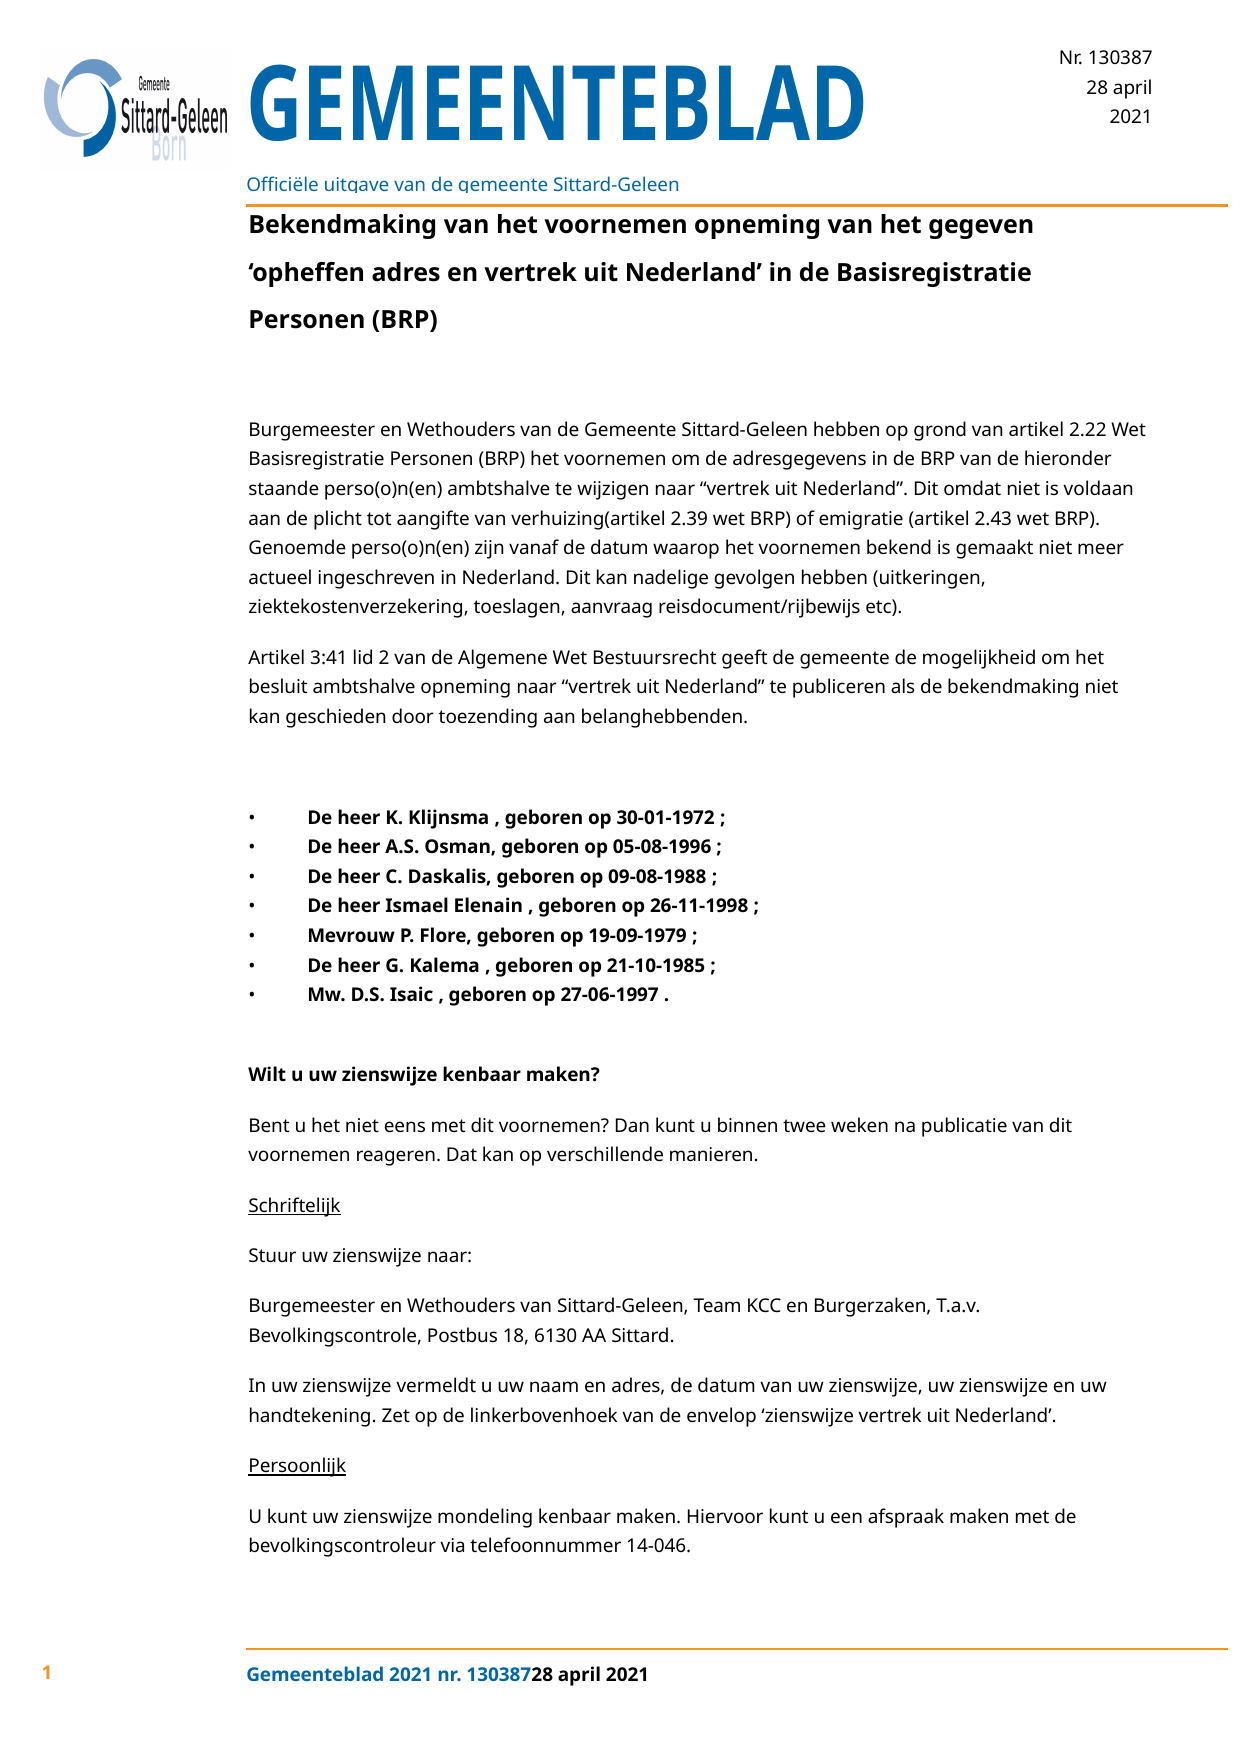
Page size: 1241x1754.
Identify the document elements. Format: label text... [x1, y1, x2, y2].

text Persoonlijk [248, 1453, 1152, 1478]
list De heer G. Kalema , geboren op 21-10-1985 ; [248, 952, 1152, 977]
text Bent u het niet eens met dit voornemen? Dan kunt u binnen twee weken na publicatie van dit voornemen reageren. Dat kan op verschillende manieren. [248, 1112, 1152, 1167]
list De heer K. Klijnsma , geboren op 30-01-1972 ; [248, 804, 1152, 829]
list De heer C. Daskalis, geboren op 09-08-1988 ; [248, 863, 1152, 889]
list Mw. D.S. Isaic , geboren op 27-06-1997 . [248, 981, 1152, 1007]
list De heer A.S. Osman, geboren op 05-08-1996 ; [248, 833, 1152, 859]
text Wilt u uw zienswijze kenbaar maken? [248, 1061, 1152, 1087]
picture [41, 47, 231, 172]
text Stuur uw zienswijze naar: [248, 1242, 1152, 1268]
list De heer Ismael Elenain , geboren op 26-11-1998 ; [248, 893, 1152, 918]
list Mevrouw P. Flore, geboren op 19-09-1979 ; [248, 922, 1152, 948]
text Bekendmaking van het voornemen opneming van het gegeven ‘opheffen adres en vertrek uit Nederland’ in de Basisregistratie Personen (BRP) [248, 207, 1152, 336]
text U kunt uw zienswijze mondeling kenbaar maken. Hiervoor kunt u een afspraak maken met de bevolkingscontroleur via telefoonnummer 14-046. [248, 1503, 1152, 1558]
text Schriftelijk [248, 1192, 1152, 1217]
text In uw zienswijze vermeldt u uw naam en adres, de datum van uw zienswijze, uw zienswijze en uw handtekening. Zet op de linkerbovenhoek van de envelop ‘zienswijze vertrek uit Nederland’. [248, 1373, 1152, 1428]
text Artikel 3:41 lid 2 van de Algemene Wet Bestuursrecht geeft de gemeente de mogelijkheid om het besluit ambtshalve opneming naar “vertrek uit Nederland” te publiceren als de bekendmaking niet kan geschieden door toezending aan belanghebbenden. [248, 644, 1152, 729]
text Burgemeester en Wethouders van Sittard-Geleen, Team KCC en Burgerzaken, T.a.v. Bevolkingscontrole, Postbus 18, 6130 AA Sittard. [248, 1293, 1152, 1348]
text Burgemeester en Wethouders van de Gemeente Sittard-Geleen hebben op grond van artikel 2.22 Wet Basisregistratie Personen (BRP) het voornemen om de adresgegevens in de BRP van de hieronder staande perso(o)n(en) ambtshalve te wijzigen naar “vertrek uit Nederland”. Dit omdat niet is voldaan aan de plicht tot aangifte van verhuizing(artikel 2.39 wet BRP) of emigratie (artikel 2.43 wet BRP). Genoemde perso(o)n(en) zijn vanaf de datum waarop het voornemen bekend is gemaakt niet meer actueel ingeschreven in Nederland. Dit kan nadelige gevolgen hebben (uitkeringen, ziektekostenverzekering, toeslagen, aanvraag reisdocument/rijbewijs etc). [248, 416, 1152, 619]
